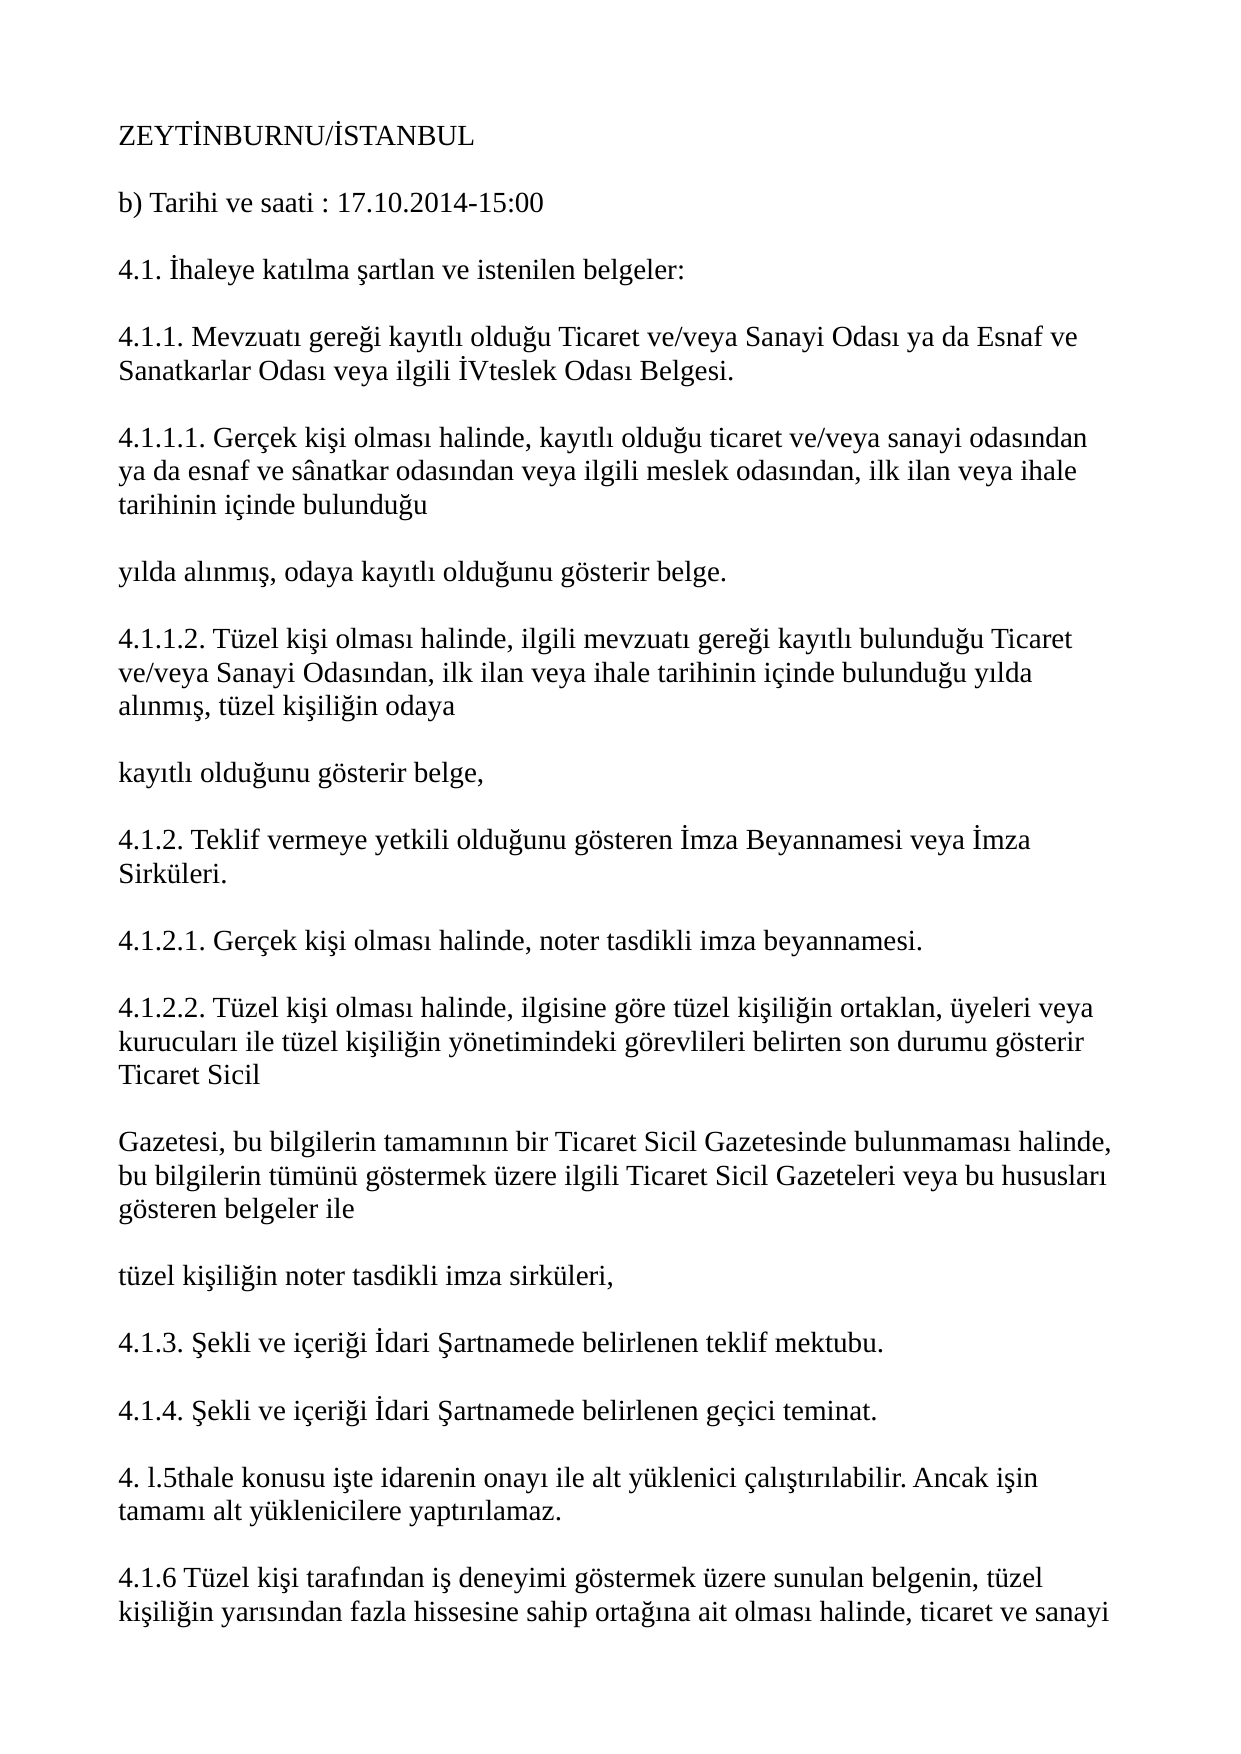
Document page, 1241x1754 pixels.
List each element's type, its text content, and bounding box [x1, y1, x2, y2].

text 4.1.6 Tüzel kişi tarafından iş deneyimi göstermek üzere sunulan belgenin, tüzel kişiliğin yarısından fazla hissesine sahip ortağına ait olması halinde, ticaret ve sanayi [118, 1560, 1122, 1627]
text kayıtlı olduğunu gösterir belge, [118, 755, 1122, 789]
text tüzel kişiliğin noter tasdikli imza sirküleri, [118, 1258, 1122, 1292]
text b) Tarihi ve saati : 17.10.2014-15:00 [118, 185, 1122, 219]
text 4.1.2. Teklif vermeye yetkili olduğunu gösteren İmza Beyannamesi veya İmza Sirküleri. [118, 822, 1122, 889]
text 4.1. İhaleye katılma şartlan ve istenilen belgeler: [118, 252, 1122, 286]
text 4.1.2.2. Tüzel kişi olması halinde, ilgisine göre tüzel kişiliğin ortaklan, üyeleri veya kurucuları ile tüzel kişiliğin yönetimindeki görevlileri belirten son durumu gösterir Ticaret Sicil [118, 990, 1122, 1091]
text 4.1.4. Şekli ve içeriği İdari Şartnamede belirlenen geçici teminat. [118, 1393, 1122, 1426]
text 4.1.2.1. Gerçek kişi olması halinde, noter tasdikli imza beyannamesi. [118, 923, 1122, 957]
text yılda alınmış, odaya kayıtlı olduğunu gösterir belge. [118, 554, 1122, 588]
text 4. l.5thale konusu işte idarenin onayı ile alt yüklenici çalıştırılabilir. Ancak işin tamamı alt yüklenicilere yaptırılamaz. [118, 1460, 1122, 1527]
text 4.1.1.2. Tüzel kişi olması halinde, ilgili mevzuatı gereği kayıtlı bulunduğu Ticaret ve/veya Sanayi Odasından, ilk ilan veya ihale tarihinin içinde bulunduğu yılda alınmış, tüzel kişiliğin odaya [118, 621, 1122, 722]
text Gazetesi, bu bilgilerin tamamının bir Ticaret Sicil Gazetesinde bulunmaması halinde, bu bilgilerin tümünü göstermek üzere ilgili Ticaret Sicil Gazeteleri veya bu hususları gösteren belgeler ile [118, 1124, 1122, 1225]
text 4.1.1. Mevzuatı gereği kayıtlı olduğu Ticaret ve/veya Sanayi Odası ya da Esnaf ve Sanatkarlar Odası veya ilgili İVteslek Odası Belgesi. [118, 319, 1122, 386]
text 4.1.3. Şekli ve içeriği İdari Şartnamede belirlenen teklif mektubu. [118, 1326, 1122, 1359]
text ZEYTİNBURNU/İSTANBUL [118, 118, 1122, 152]
text 4.1.1.1. Gerçek kişi olması halinde, kayıtlı olduğu ticaret ve/veya sanayi odasından ya da esnaf ve sânatkar odasından veya ilgili meslek odasından, ilk ilan veya ihale tarihinin içinde bulunduğu [118, 420, 1122, 521]
